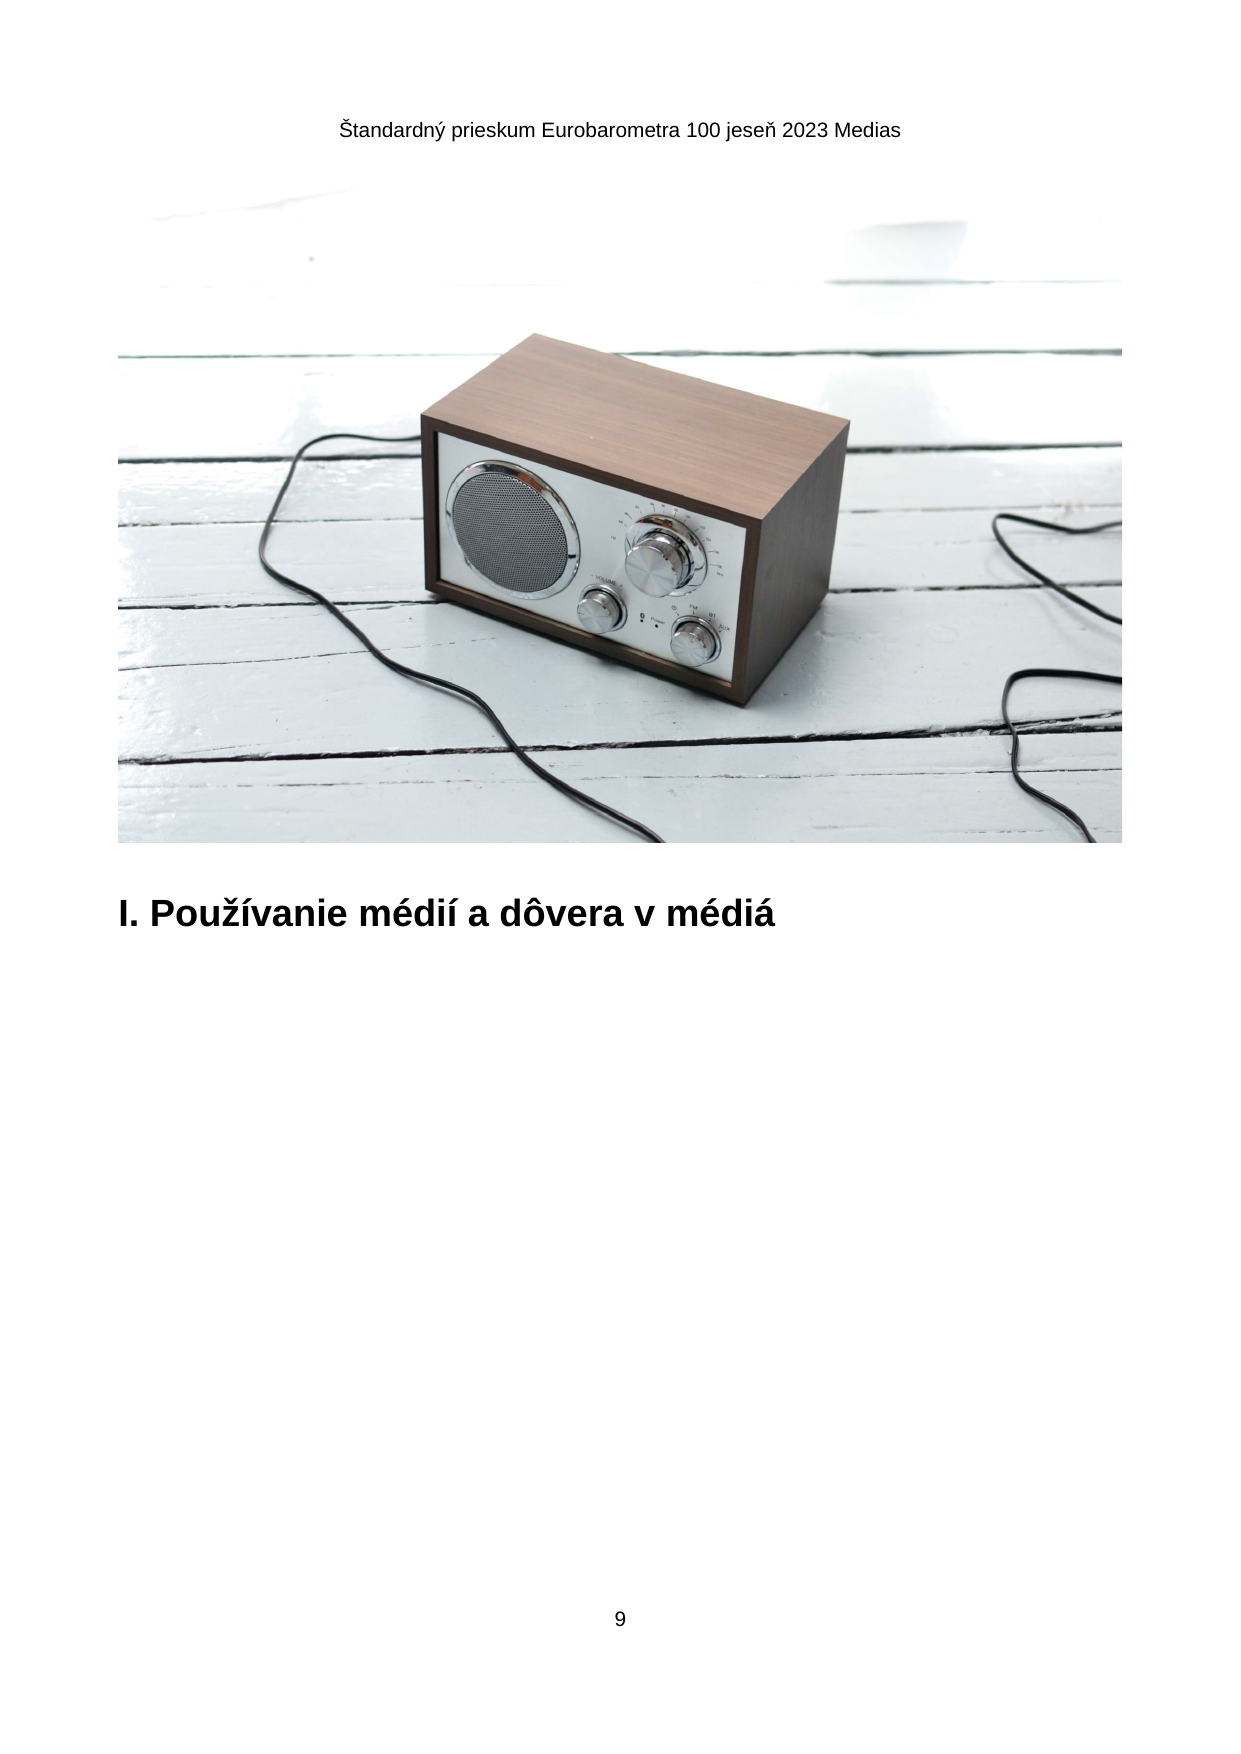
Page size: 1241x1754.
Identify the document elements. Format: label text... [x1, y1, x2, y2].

subtitle I. Používanie médií a dôvera v médiá [118, 891, 1122, 935]
picture [118, 177, 1123, 843]
